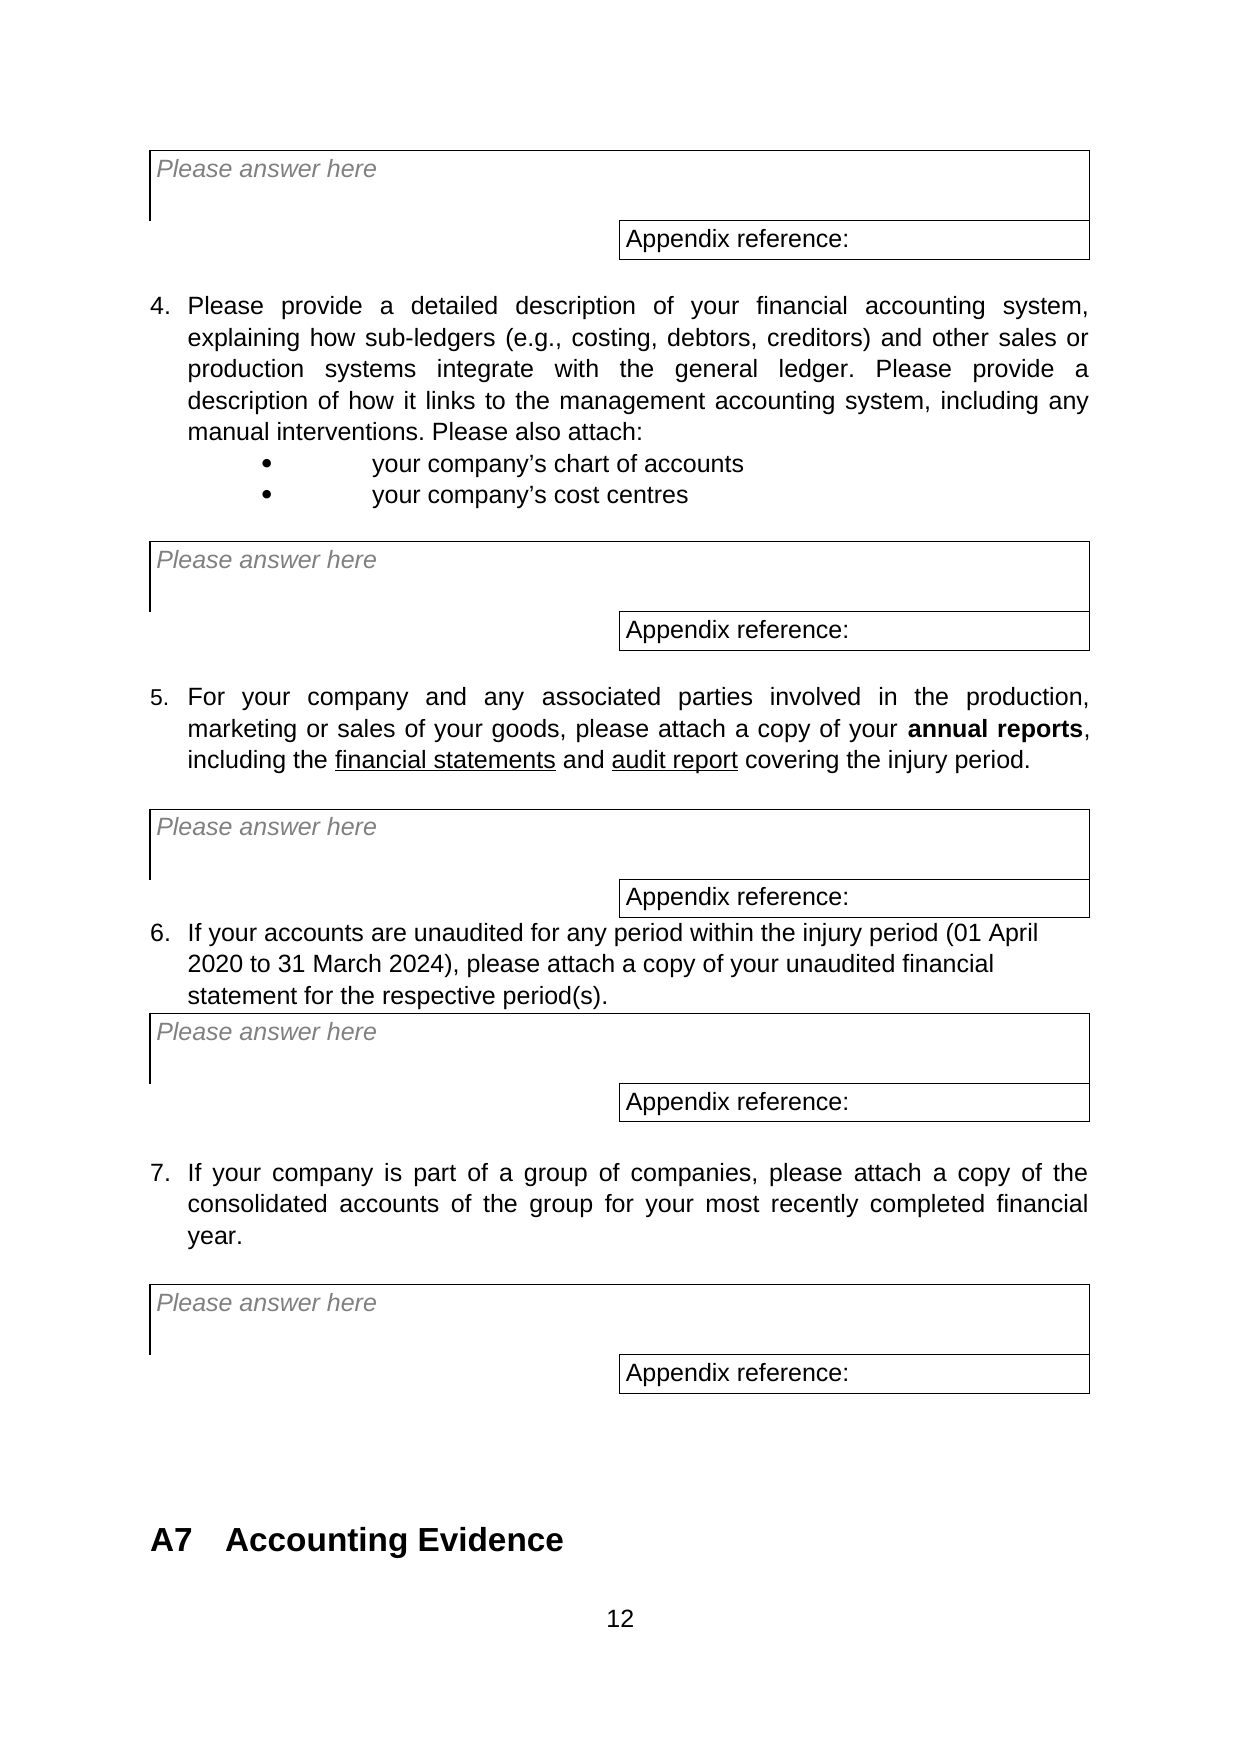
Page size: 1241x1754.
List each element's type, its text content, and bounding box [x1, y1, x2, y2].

list Please provide a detailed description of your financial accounting system, explaining how sub-ledgers (e.g., costing, debtors, creditors) and other sales or production systems integrate with the general ledger. Please provide a description of how it links to the management accounting system, including any manual interventions. Please also attach: [150, 291, 1090, 446]
table_cell Appendix reference: [620, 221, 1089, 258]
table_cell [150, 1355, 619, 1392]
list For your company and any associated parties involved in the production, marketing or sales of your goods, please attach a copy of your annual reports, including the financial statements and audit report covering the injury period. [150, 682, 1090, 774]
table_cell [150, 880, 619, 917]
list If your company is part of a group of companies, please attach a copy of the consolidated accounts of the group for your most recently completed financial year. [150, 1158, 1090, 1249]
table_cell Appendix reference: [620, 1355, 1089, 1392]
table_cell [150, 612, 619, 649]
list If your accounts are unaudited for any period within the injury period (01 April 2020 to 31 March 2024), please attach a copy of your unaudited financial statement for the respective period(s). [150, 918, 1090, 1010]
table_header Please answer here [151, 810, 1089, 878]
table_header Please answer here [151, 1014, 1089, 1083]
table_header Please answer here [151, 151, 1089, 220]
table_header Please answer here [151, 542, 1089, 611]
subtitle A7 Accounting Evidence [150, 1520, 1090, 1558]
table_cell [150, 221, 619, 258]
table_cell Appendix reference: [620, 1084, 1089, 1121]
table_header Please answer here [151, 1285, 1089, 1354]
table_cell Appendix reference: [620, 880, 1089, 917]
table_cell Appendix reference: [620, 612, 1089, 649]
table_cell [150, 1084, 619, 1121]
list your company’s chart of accounts [262, 449, 1090, 478]
list your company’s cost centres [262, 481, 1090, 509]
